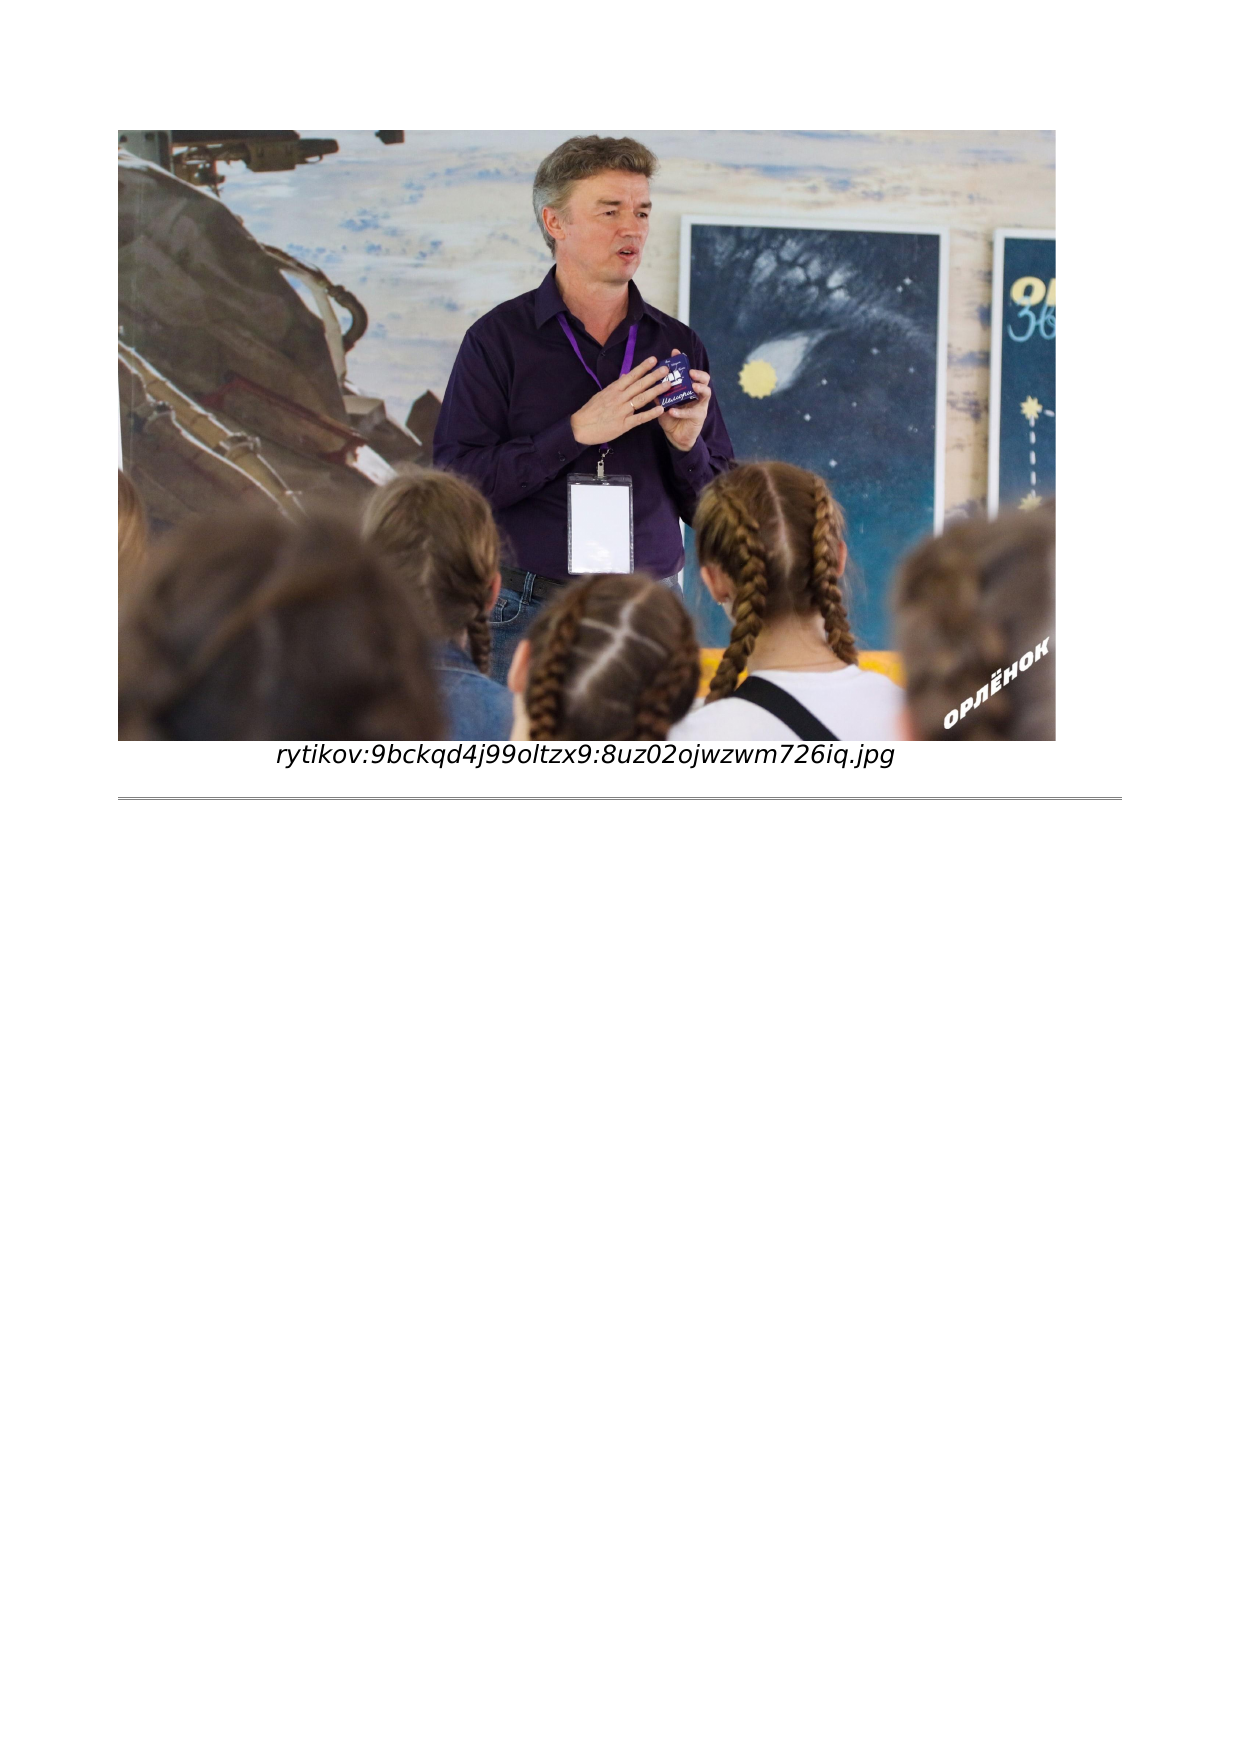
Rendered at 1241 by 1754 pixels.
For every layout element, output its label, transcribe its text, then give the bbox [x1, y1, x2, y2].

picture [118, 130, 1056, 741]
text rytikov:9bckqd4j99oltzx9:8uz02ojwzwm726iq.jpg [118, 741, 1056, 770]
